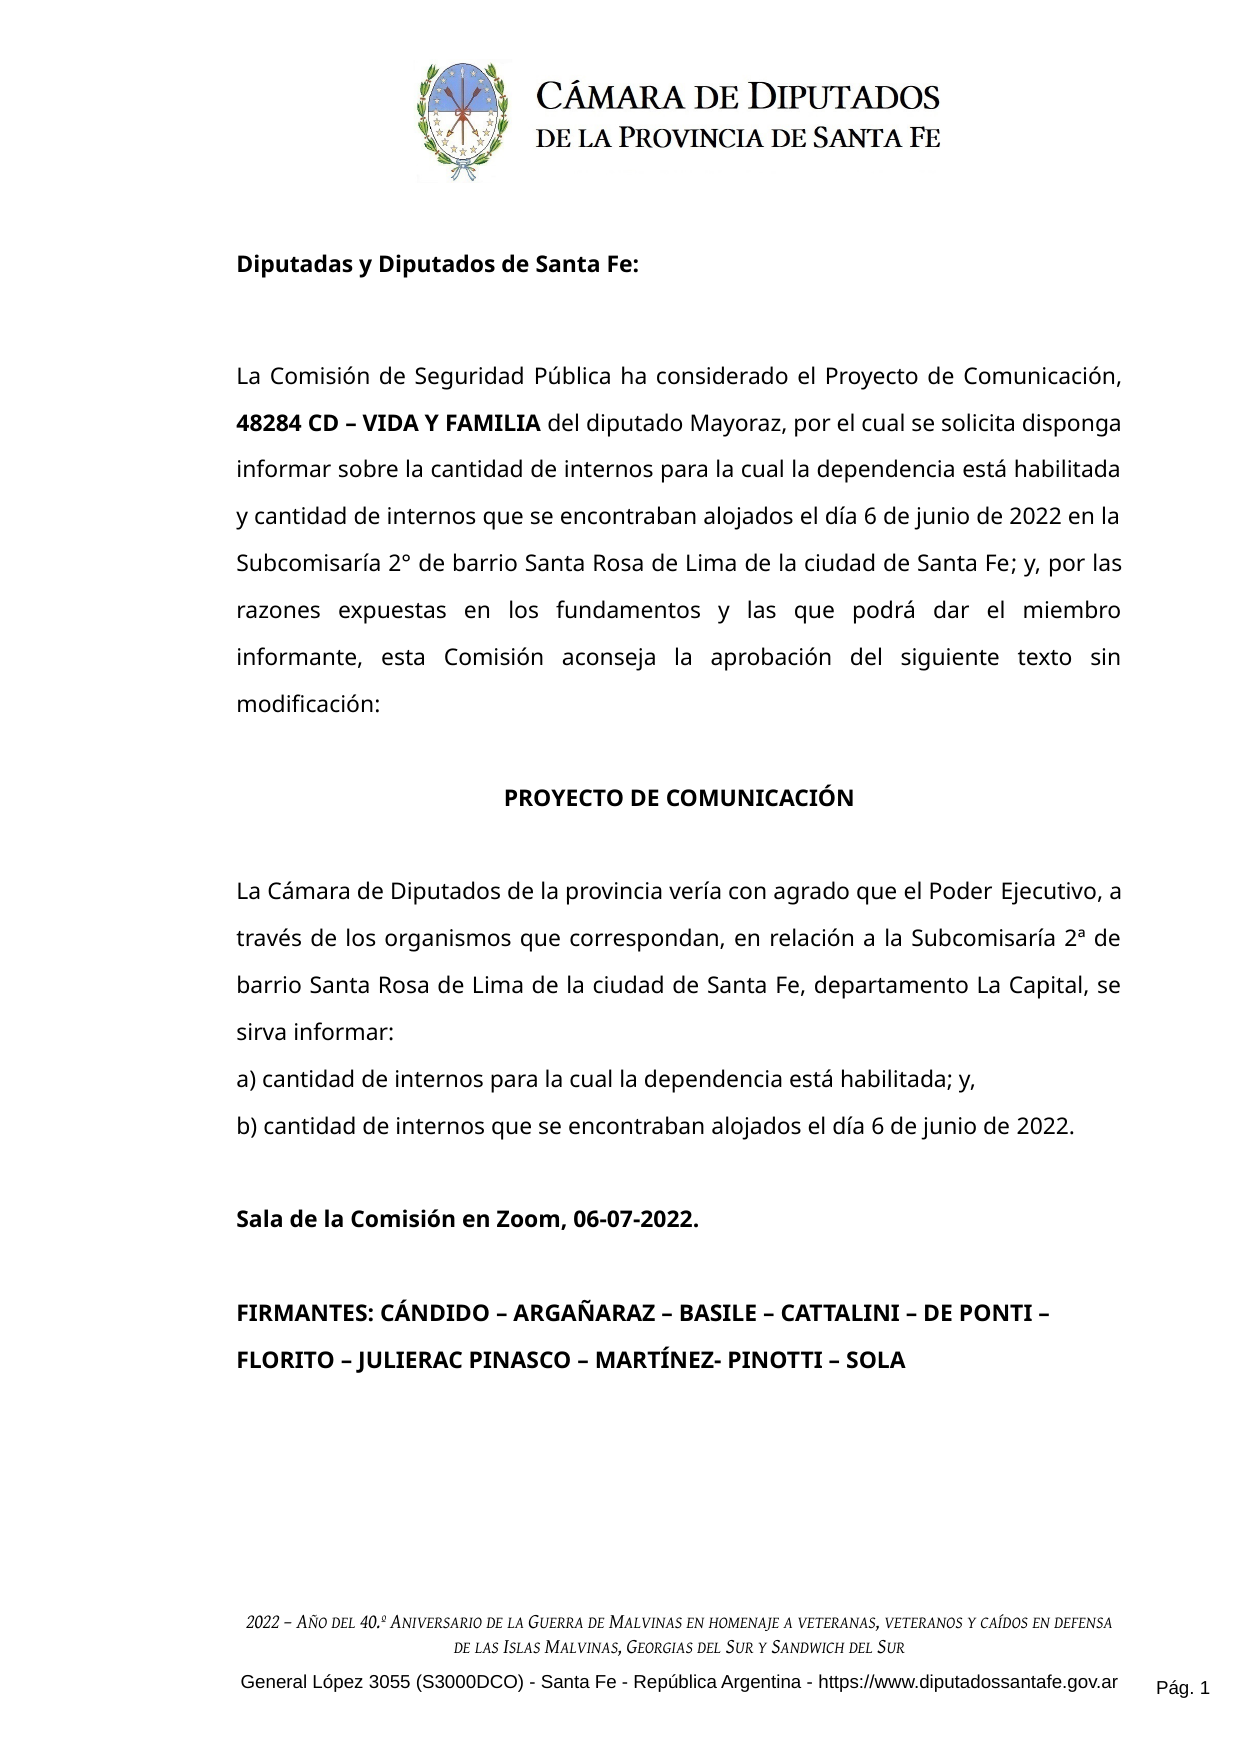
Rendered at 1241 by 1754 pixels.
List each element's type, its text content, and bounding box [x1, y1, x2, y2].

text b) cantidad de internos que se encontraban alojados el día 6 de junio de 2022. [236, 1110, 1122, 1141]
text La Cámara de Diputados de la provincia vería con agrado que el Poder Ejecutivo, a través de los organismos que correspondan, en relación a la Subcomisaría 2ª de barrio Santa Rosa de Lima de la ciudad de Santa Fe, departamento La Capital, se sirva informar: [236, 875, 1122, 1047]
text La Comisión de Seguridad Pública ha considerado el Proyecto de Comunicación, 48284 CD – VIDA Y FAMILIA del diputado Mayoraz, por el cual se solicita disponga informar sobre la cantidad de internos para la cual la dependencia está habilitada y cantidad de internos que se encontraban alojados el día 6 de junio de 2022 en la Subcomisaría 2° de barrio Santa Rosa de Lima de la ciudad de Santa Fe; y, por las razones expuestas en los fundamentos y las que podrá dar el miembro informante, esta Comisión aconseja la aprobación del siguiente texto sin modificación: [236, 360, 1122, 719]
text PROYECTO DE COMUNICACIÓN [236, 782, 1122, 813]
text Sala de la Comisión en Zoom, 06-07-2022. [236, 1203, 1122, 1235]
text a) cantidad de internos para la cual la dependencia está habilitada; y, [236, 1063, 1122, 1094]
picture [413, 59, 945, 183]
text Diputadas y Diputados de Santa Fe: [236, 248, 1122, 279]
text FIRMANTES: CÁNDIDO – ARGAÑARAZ – BASILE – CATTALINI – DE PONTI – FLORITO – JULIERAC PINASCO – MARTÍNEZ- PINOTTI – SOLA [236, 1297, 1122, 1375]
